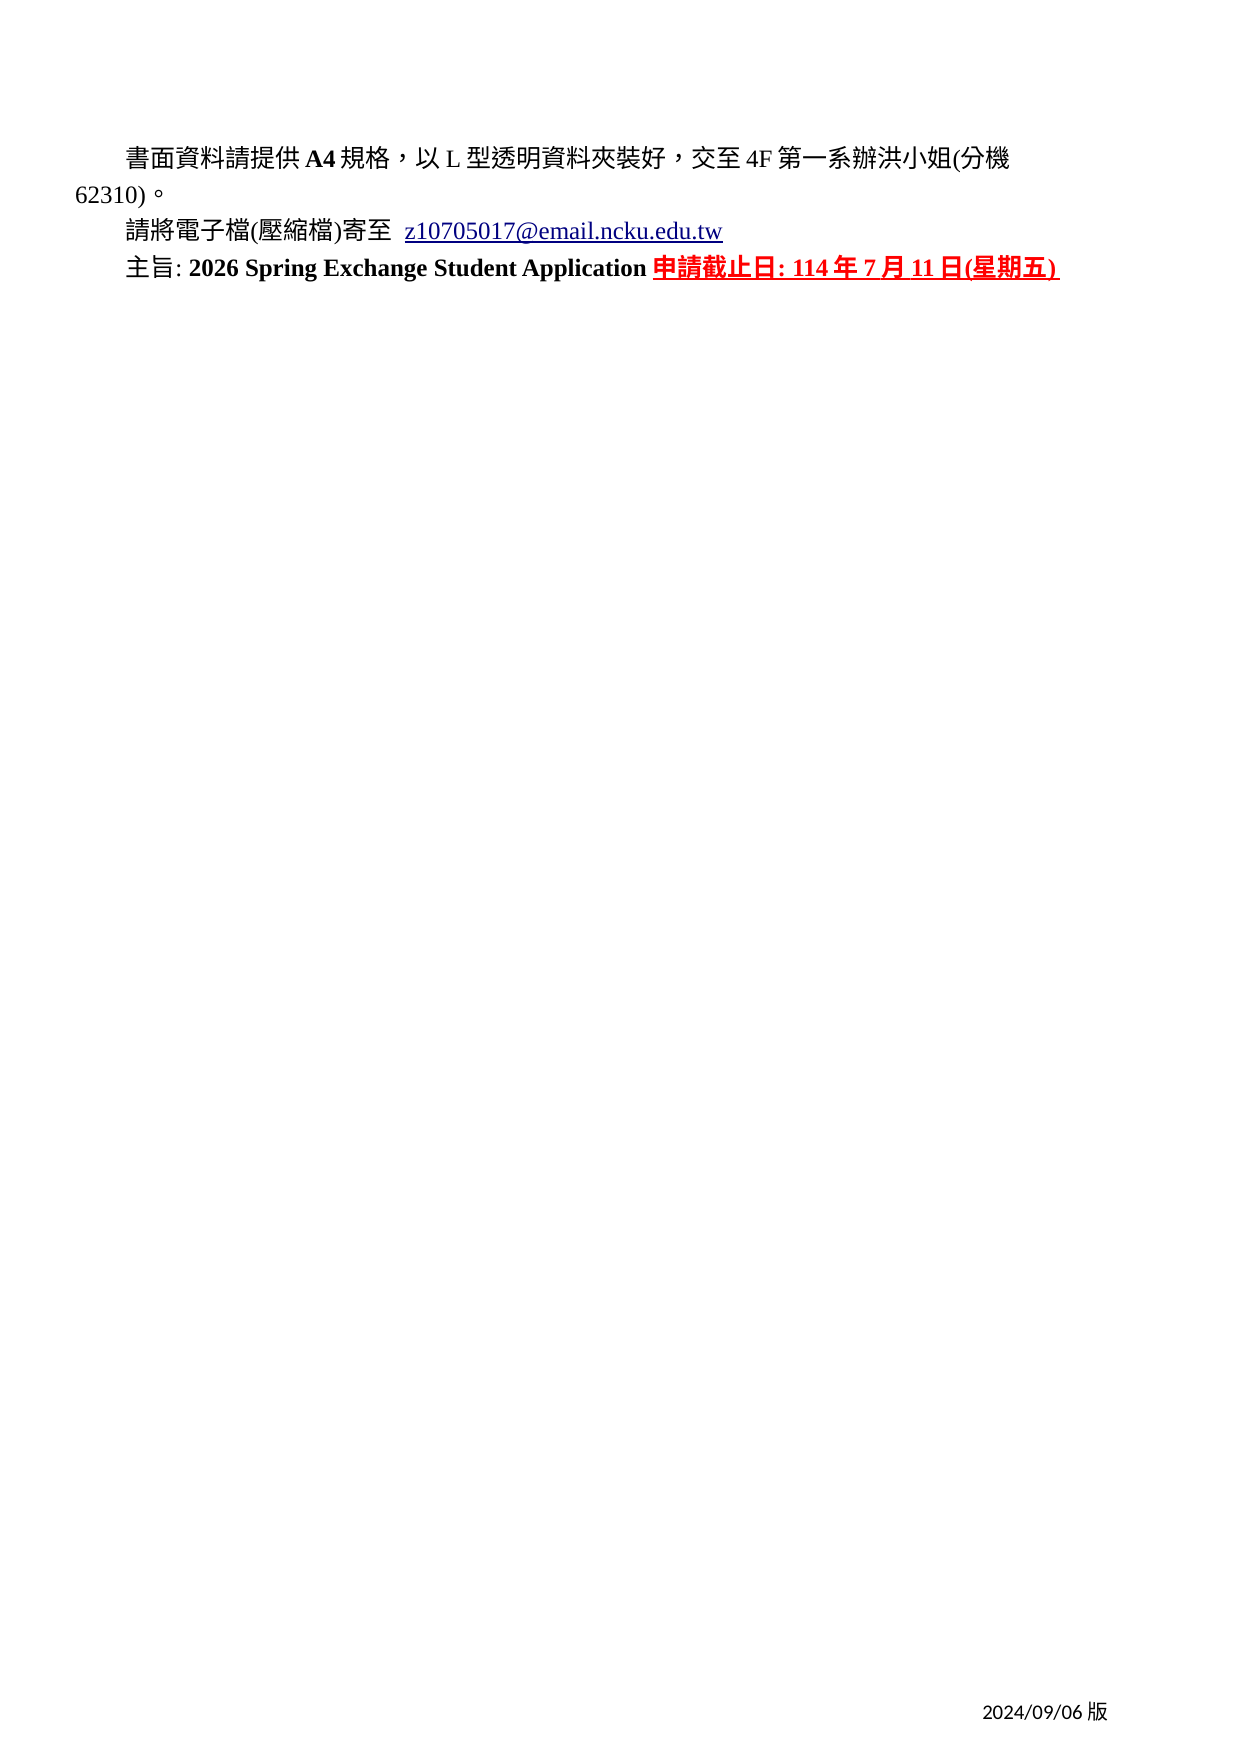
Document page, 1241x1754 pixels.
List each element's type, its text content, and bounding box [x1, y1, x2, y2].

text 請將電子檔(壓縮檔)寄至 z10705017@email.ncku.edu.tw [75, 211, 1107, 247]
text 書面資料請提供A4規格，以L型透明資料夾裝好，交至4F第一系辦洪小姐(分機62310)。 [75, 138, 1107, 211]
text 主旨: 2026 Spring Exchange Student Application 申請截止日: 114年7月11日(星期五) [75, 247, 1107, 283]
